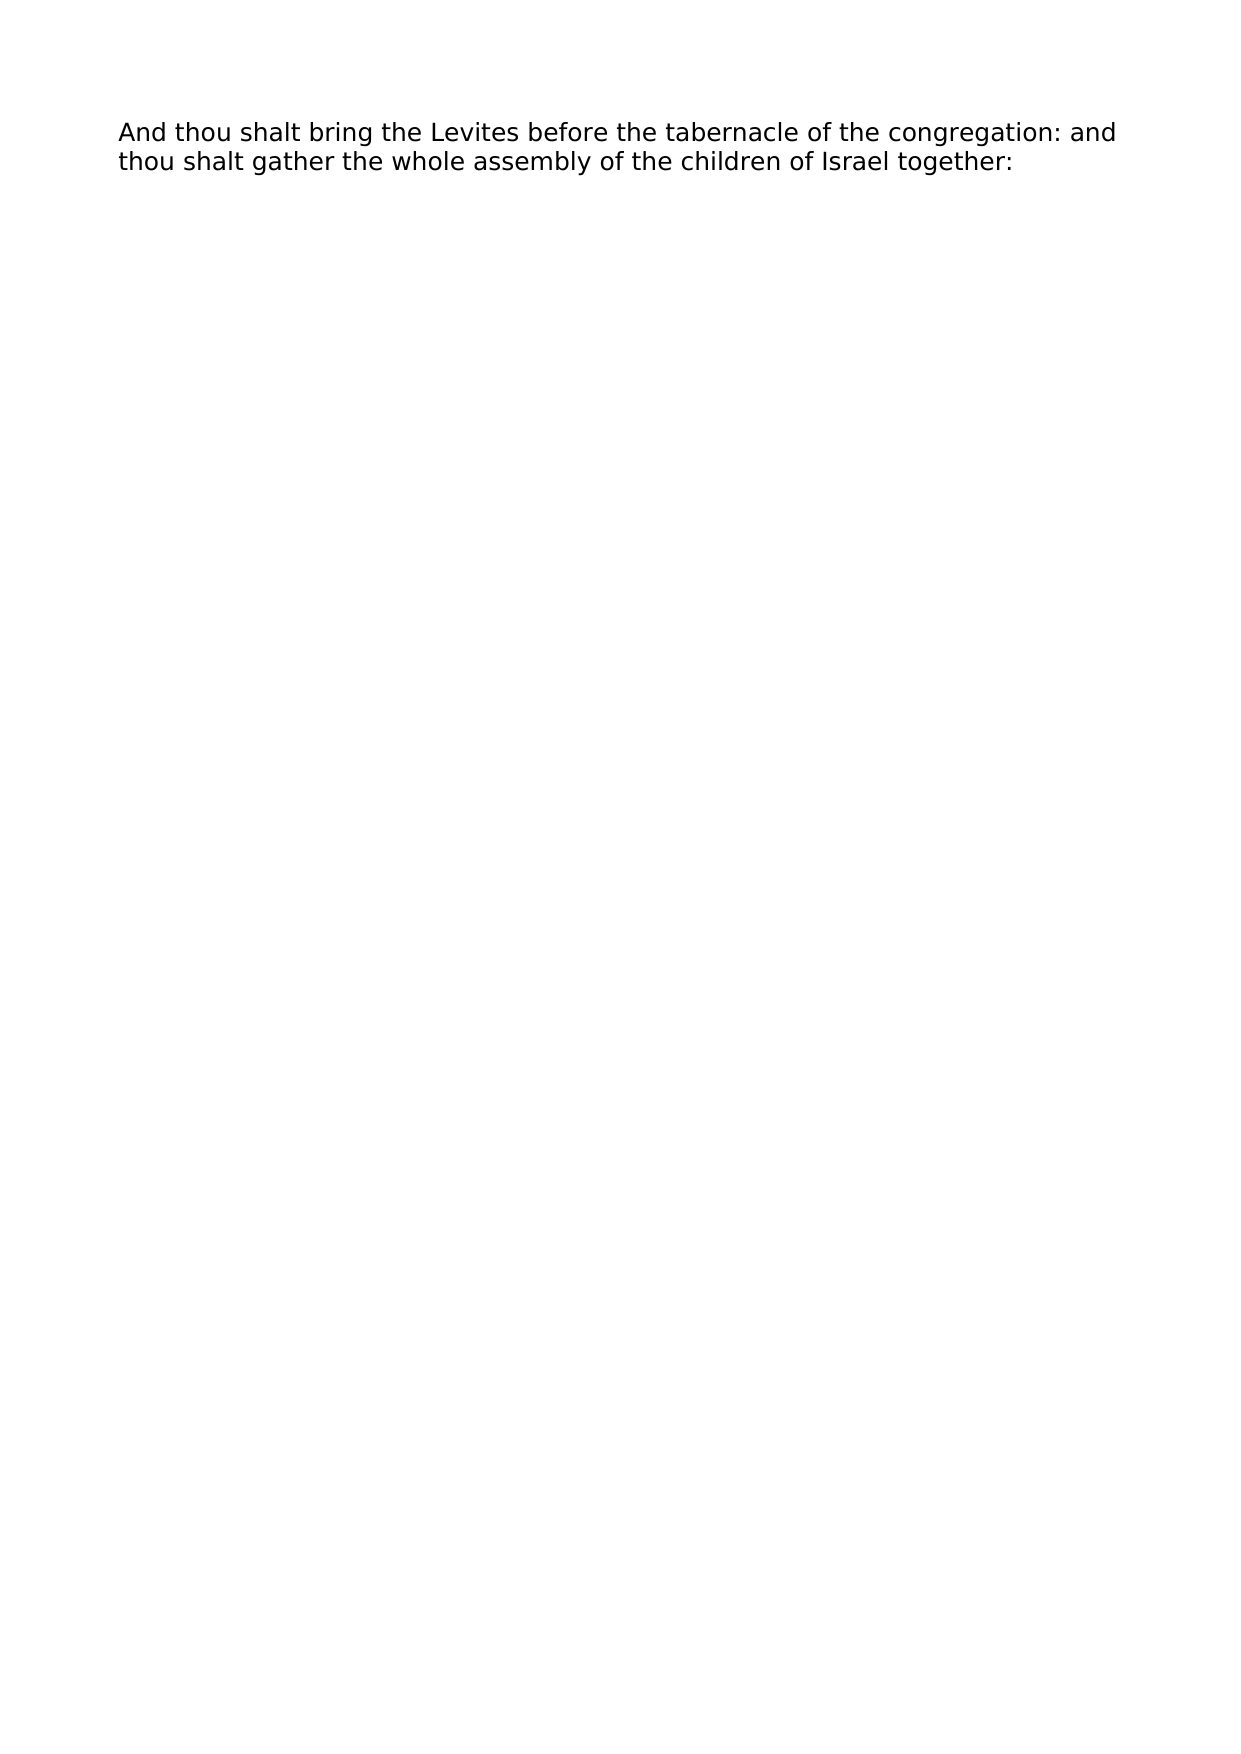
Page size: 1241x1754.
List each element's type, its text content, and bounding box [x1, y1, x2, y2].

text And thou shalt bring the Levites before the tabernacle of the congregation: and thou shalt gather the whole assembly of the children of Israel together: [118, 118, 1122, 176]
